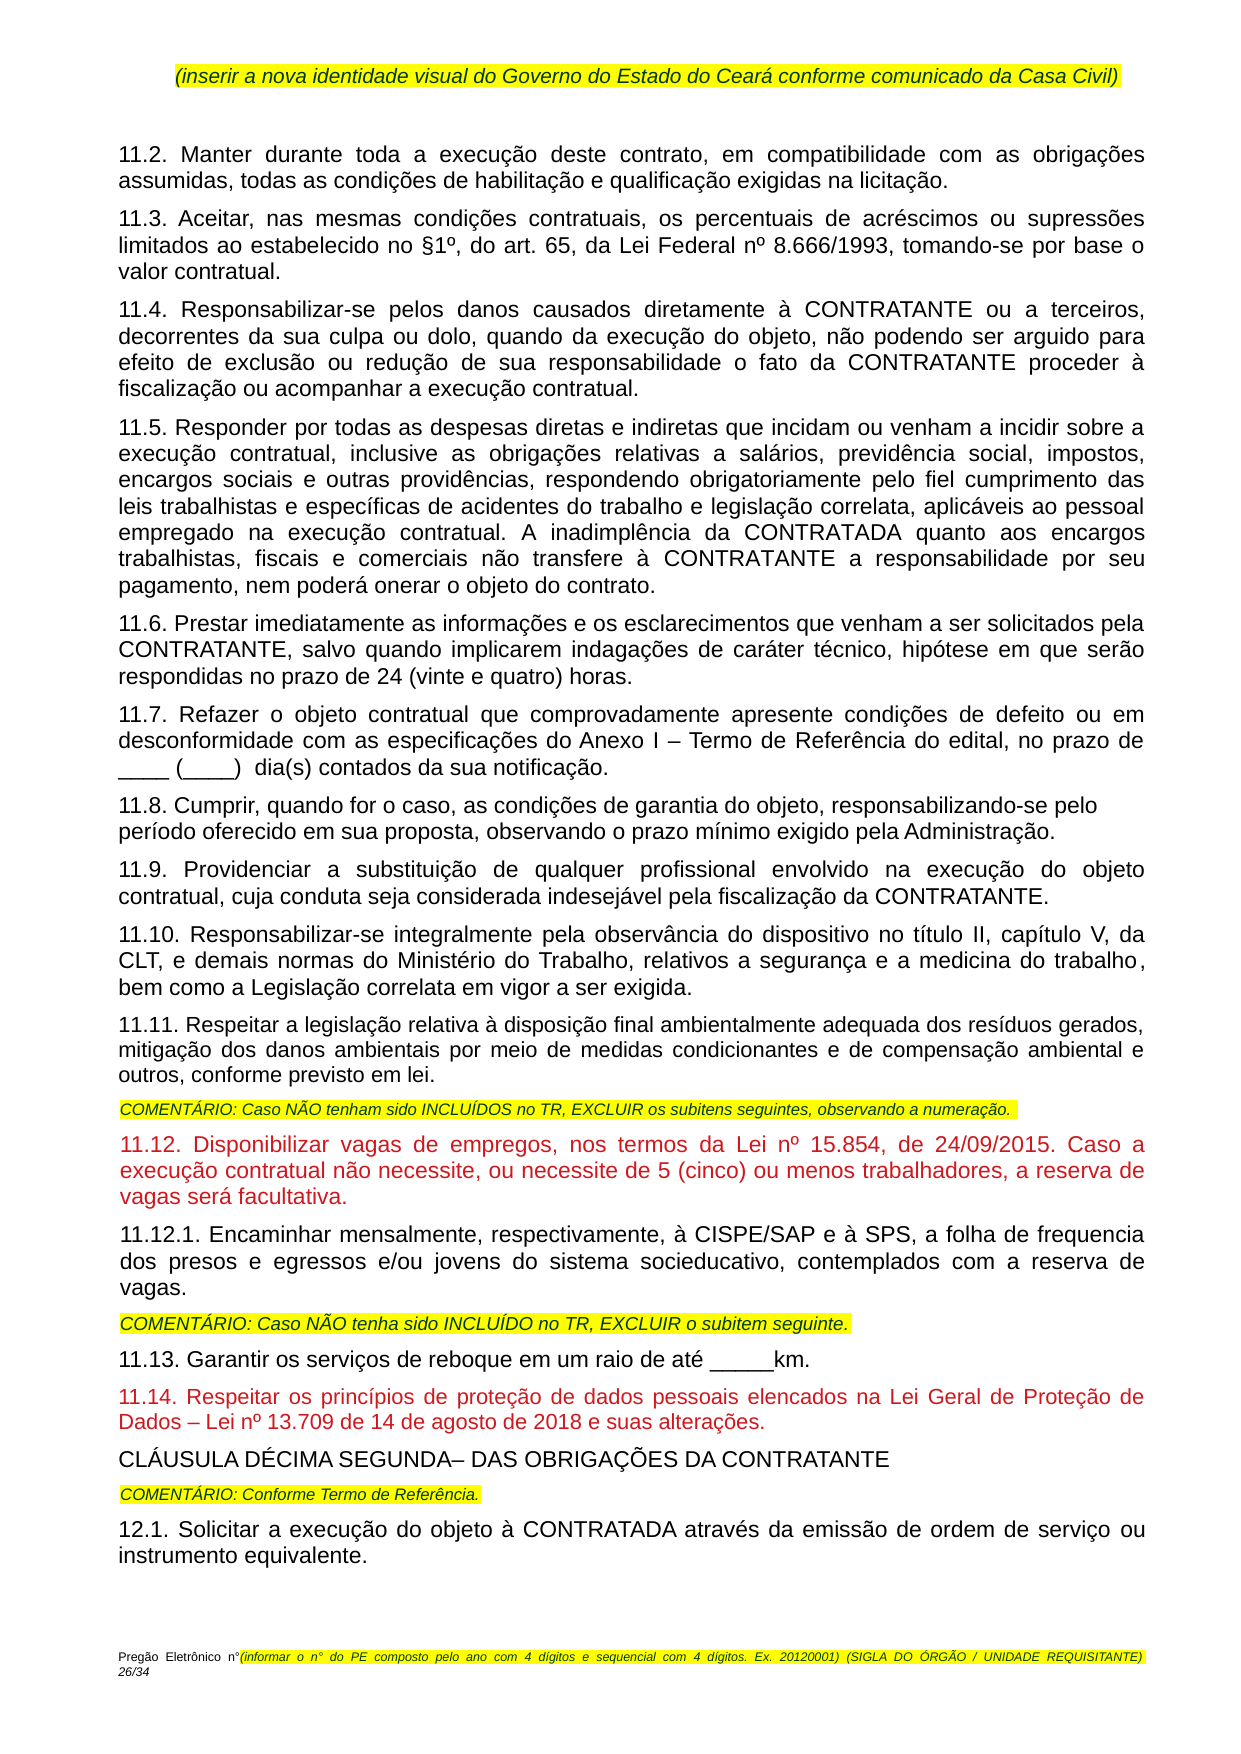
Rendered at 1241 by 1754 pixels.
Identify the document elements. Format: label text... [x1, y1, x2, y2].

text 11.9. Providenciar a substituição de qualquer profissional envolvido na execução do objeto contratual, cuja conduta seja considerada indesejável pela fiscalização da CONTRATANTE. [118, 856, 1146, 909]
text 11.12.1. Encaminhar mensalmente, respectivamente, à CISPE/SAP e à SPS, a folha de frequencia dos presos e egressos e/ou jovens do sistema socieducativo, contemplados com a reserva de vagas. [119, 1221, 1146, 1301]
text COMENTÁRIO: Caso NÃO tenham sido INCLUÍDOS no TR, EXCLUIR os subitens seguintes, observando a numeração. [119, 1099, 1146, 1119]
text 11.10. Responsabilizar-se integralmente pela observância do dispositivo no título II, capítulo V, da CLT, e demais normas do Ministério do Trabalho, relativos a segurança e a medicina do trabalho, bem como a Legislação correlata em vigor a ser exigida. [118, 921, 1146, 1000]
text 11.13. Garantir os serviços de reboque em um raio de até _____km. [118, 1346, 1146, 1372]
text 11.3. Aceitar, nas mesmas condições contratuais, os percentuais de acréscimos ou supressões limitados ao estabelecido no §1º, do art. 65, da Lei Federal nº 8.666/1993, tomando-se por base o valor contratual. [118, 205, 1146, 284]
text 12.1. Solicitar a execução do objeto à CONTRATADA através da emissão de ordem de serviço ou instrumento equivalente. [118, 1516, 1146, 1568]
text CLÁUSULA DÉCIMA SEGUNDA– DAS OBRIGAÇÕES DA CONTRATANTE [118, 1446, 1146, 1473]
text 11.4. Responsabilizar-se pelos danos causados diretamente à CONTRATANTE ou a terceiros, decorrentes da sua culpa ou dolo, quando da execução do objeto, não podendo ser arguido para efeito de exclusão ou redução de sua responsabilidade o fato da CONTRATANTE proceder à fiscalização ou acompanhar a execução contratual. [118, 296, 1146, 402]
text 11.14. Respeitar os princípios de proteção de dados pessoais elencados na Lei Geral de Proteção de Dados – Lei nº 13.709 de 14 de agosto de 2018 e suas alterações. [118, 1384, 1146, 1434]
text 11.12. Disponibilizar vagas de empregos, nos termos da Lei nº 15.854, de 24/09/2015. Caso a execução contratual não necessite, ou necessite de 5 (cinco) ou menos trabalhadores, a reserva de vagas será facultativa. [119, 1131, 1146, 1209]
text 11.6. Prestar imediatamente as informações e os esclarecimentos que venham a ser solicitados pela CONTRATANTE, salvo quando implicarem indagações de caráter técnico, hipótese em que serão respondidas no prazo de 24 (vinte e quatro) horas. [118, 610, 1146, 689]
text 11.8. Cumprir, quando for o caso, as condições de garantia do objeto, responsabilizando-se pelo período oferecido em sua proposta, observando o prazo mínimo exigido pela Administração. [118, 792, 1146, 844]
text COMENTÁRIO: Conforme Termo de Referência. [120, 1484, 1146, 1504]
text 11.7. Refazer o objeto contratual que comprovadamente apresente condições de defeito ou em desconformidade com as especificações do Anexo I – Termo de Referência do edital, no prazo de ____ (____) dia(s) contados da sua notificação. [118, 701, 1146, 780]
text 11.5. Responder por todas as despesas diretas e indiretas que incidam ou venham a incidir sobre a execução contratual, inclusive as obrigações relativas a salários, previdência social, impostos, encargos sociais e outras providências, respondendo obrigatoriamente pelo fiel cumprimento das leis trabalhistas e específicas de acidentes do trabalho e legislação correlata, aplicáveis ao pessoal empregado na execução contratual. A inadimplência da CONTRATADA quanto aos encargos trabalhistas, fiscais e comerciais não transfere à CONTRATANTE a responsabilidade por seu pagamento, nem poderá onerar o objeto do contrato. [118, 414, 1146, 598]
text 11.2. Manter durante toda a execução deste contrato, em compatibilidade com as obrigações assumidas, todas as condições de habilitação e qualificação exigidas na licitação. [118, 141, 1146, 193]
text COMENTÁRIO: Caso NÃO tenha sido INCLUÍDO no TR, EXCLUIR o subitem seguinte. [119, 1312, 1146, 1334]
text 11.11. Respeitar a legislação relativa à disposição final ambientalmente adequada dos resíduos gerados, mitigação dos danos ambientais por meio de medidas condicionantes e de compensação ambiental e outros, conforme previsto em lei. [118, 1012, 1146, 1088]
